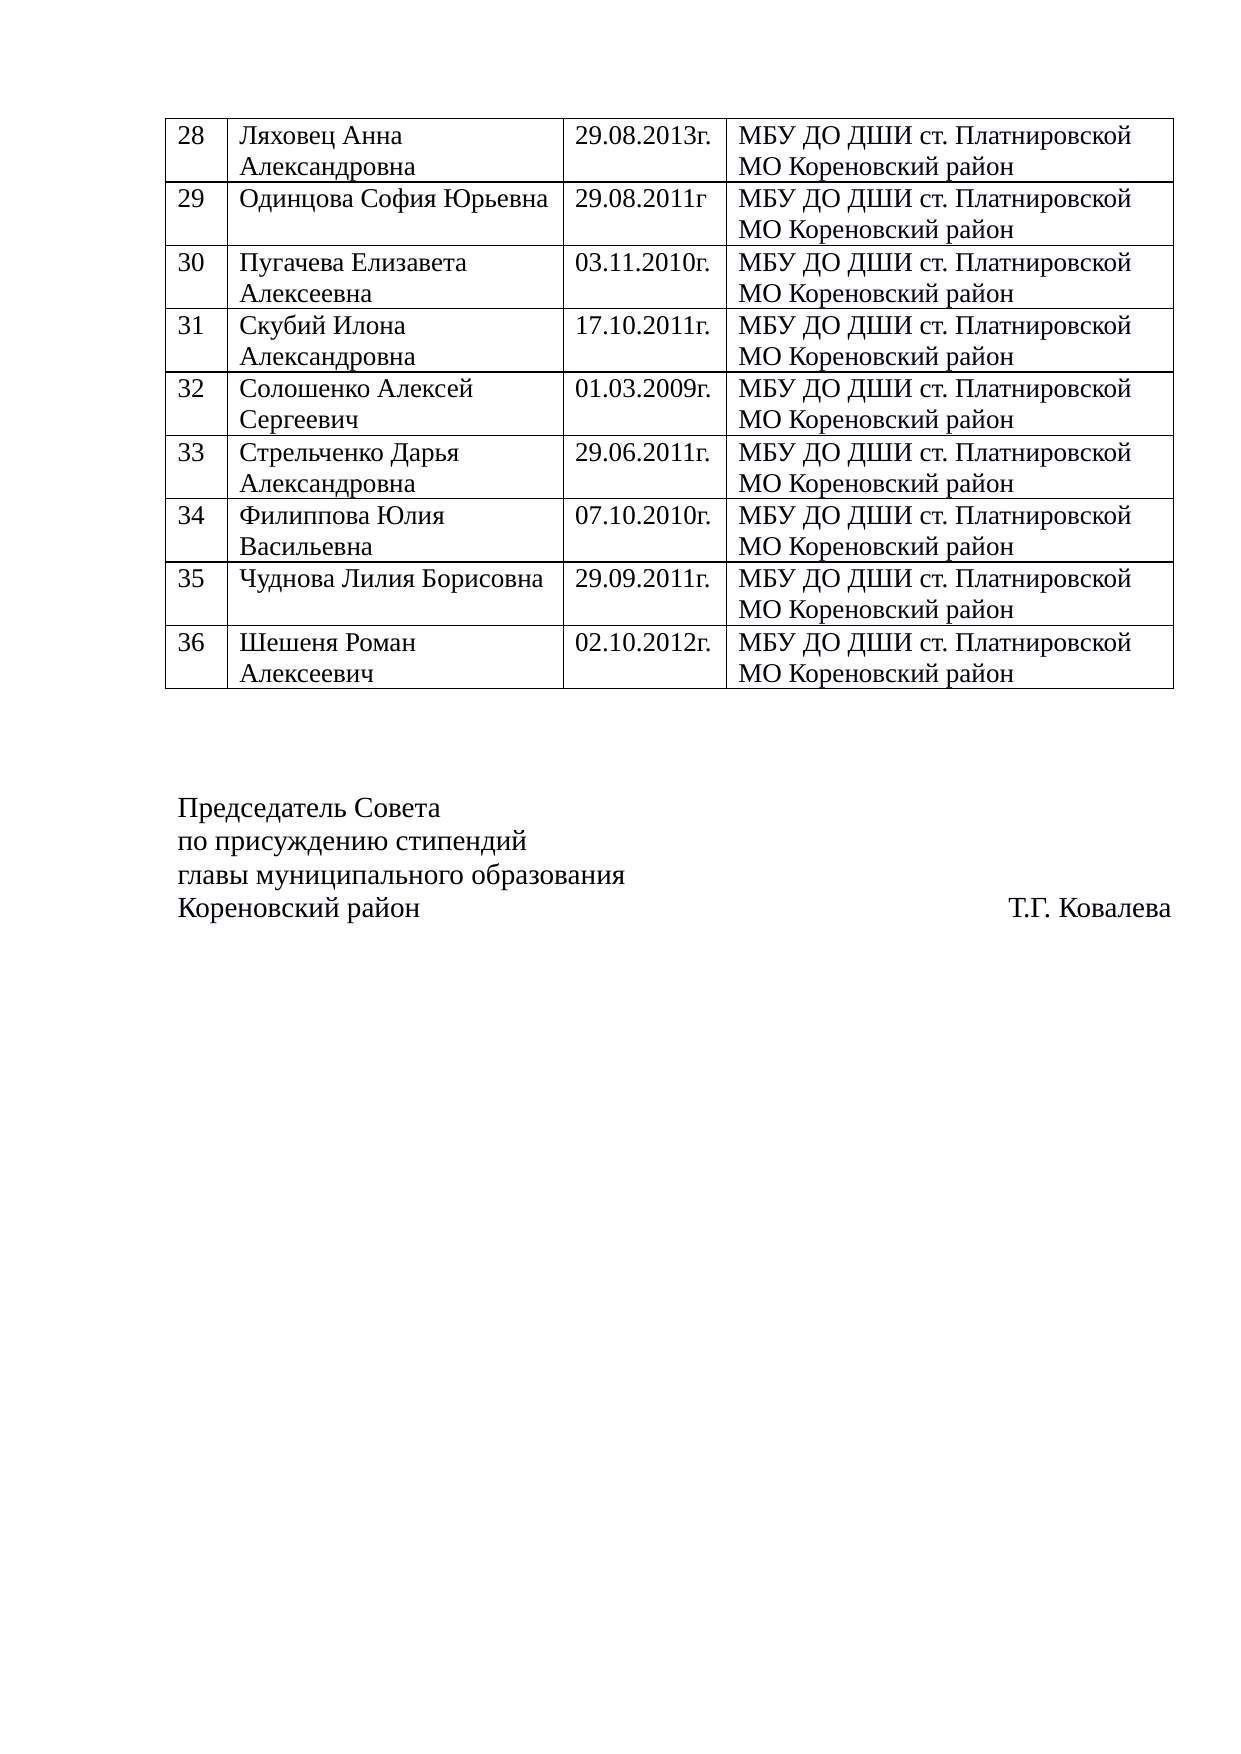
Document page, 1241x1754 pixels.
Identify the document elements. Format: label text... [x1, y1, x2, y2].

table_cell 34 [166, 499, 227, 561]
table_cell Солошенко Алексей Сергеевич [228, 373, 563, 435]
table_cell 02.10.2012г. [564, 626, 726, 688]
table_cell МБУ ДО ДШИ ст. Платнировской МО Кореновский район [727, 246, 1173, 308]
table_cell Стрельченко Дарья Александровна [228, 436, 563, 498]
text главы муниципального образования [177, 857, 1181, 890]
table_cell 29.08.2011г [564, 183, 726, 245]
table_cell МБУ ДО ДШИ ст. Платнировской МО Кореновский район [727, 436, 1173, 498]
table_cell Пугачева Елизавета Алексеевна [228, 246, 563, 308]
table_cell Филиппова Юлия Васильевна [228, 499, 563, 561]
text Кореновский район Т.Г. Ковалева [177, 890, 1181, 924]
table_cell 17.10.2011г. [564, 309, 726, 371]
table_cell МБУ ДО ДШИ ст. Платнировской МО Кореновский район [727, 309, 1173, 371]
text Председатель Совета [177, 790, 1181, 823]
table_cell 32 [166, 373, 227, 435]
table_cell 29 [166, 183, 227, 245]
table_cell МБУ ДО ДШИ ст. Платнировской МО Кореновский район [727, 119, 1173, 181]
table_cell МБУ ДО ДШИ ст. Платнировской МО Кореновский район [727, 626, 1173, 688]
text по присуждению стипендий [177, 823, 1181, 857]
table_cell МБУ ДО ДШИ ст. Платнировской МО Кореновский район [727, 499, 1173, 561]
table_cell 30 [166, 246, 227, 308]
table_cell Шешеня Роман Алексеевич [228, 626, 563, 688]
table_cell Скубий Илона Александровна [228, 309, 563, 371]
table_cell 28 [166, 119, 227, 181]
table_cell 33 [166, 436, 227, 498]
table_cell 29.08.2013г. [564, 119, 726, 181]
table_cell 31 [166, 309, 227, 371]
table_cell 29.09.2011г. [564, 563, 726, 625]
table_cell 07.10.2010г. [564, 499, 726, 561]
table_cell Ляховец Анна Александровна [228, 119, 563, 181]
table_cell МБУ ДО ДШИ ст. Платнировской МО Кореновский район [727, 563, 1173, 625]
table_cell МБУ ДО ДШИ ст. Платнировской МО Кореновский район [727, 373, 1173, 435]
table_cell 36 [166, 626, 227, 688]
table_cell 29.06.2011г. [564, 436, 726, 498]
table_cell 35 [166, 563, 227, 625]
table_cell 01.03.2009г. [564, 373, 726, 435]
table_cell Одинцова София Юрьевна [228, 183, 563, 245]
table_cell 03.11.2010г. [564, 246, 726, 308]
table_cell МБУ ДО ДШИ ст. Платнировской МО Кореновский район [727, 183, 1173, 245]
table_cell Чуднова Лилия Борисовна [228, 563, 563, 625]
